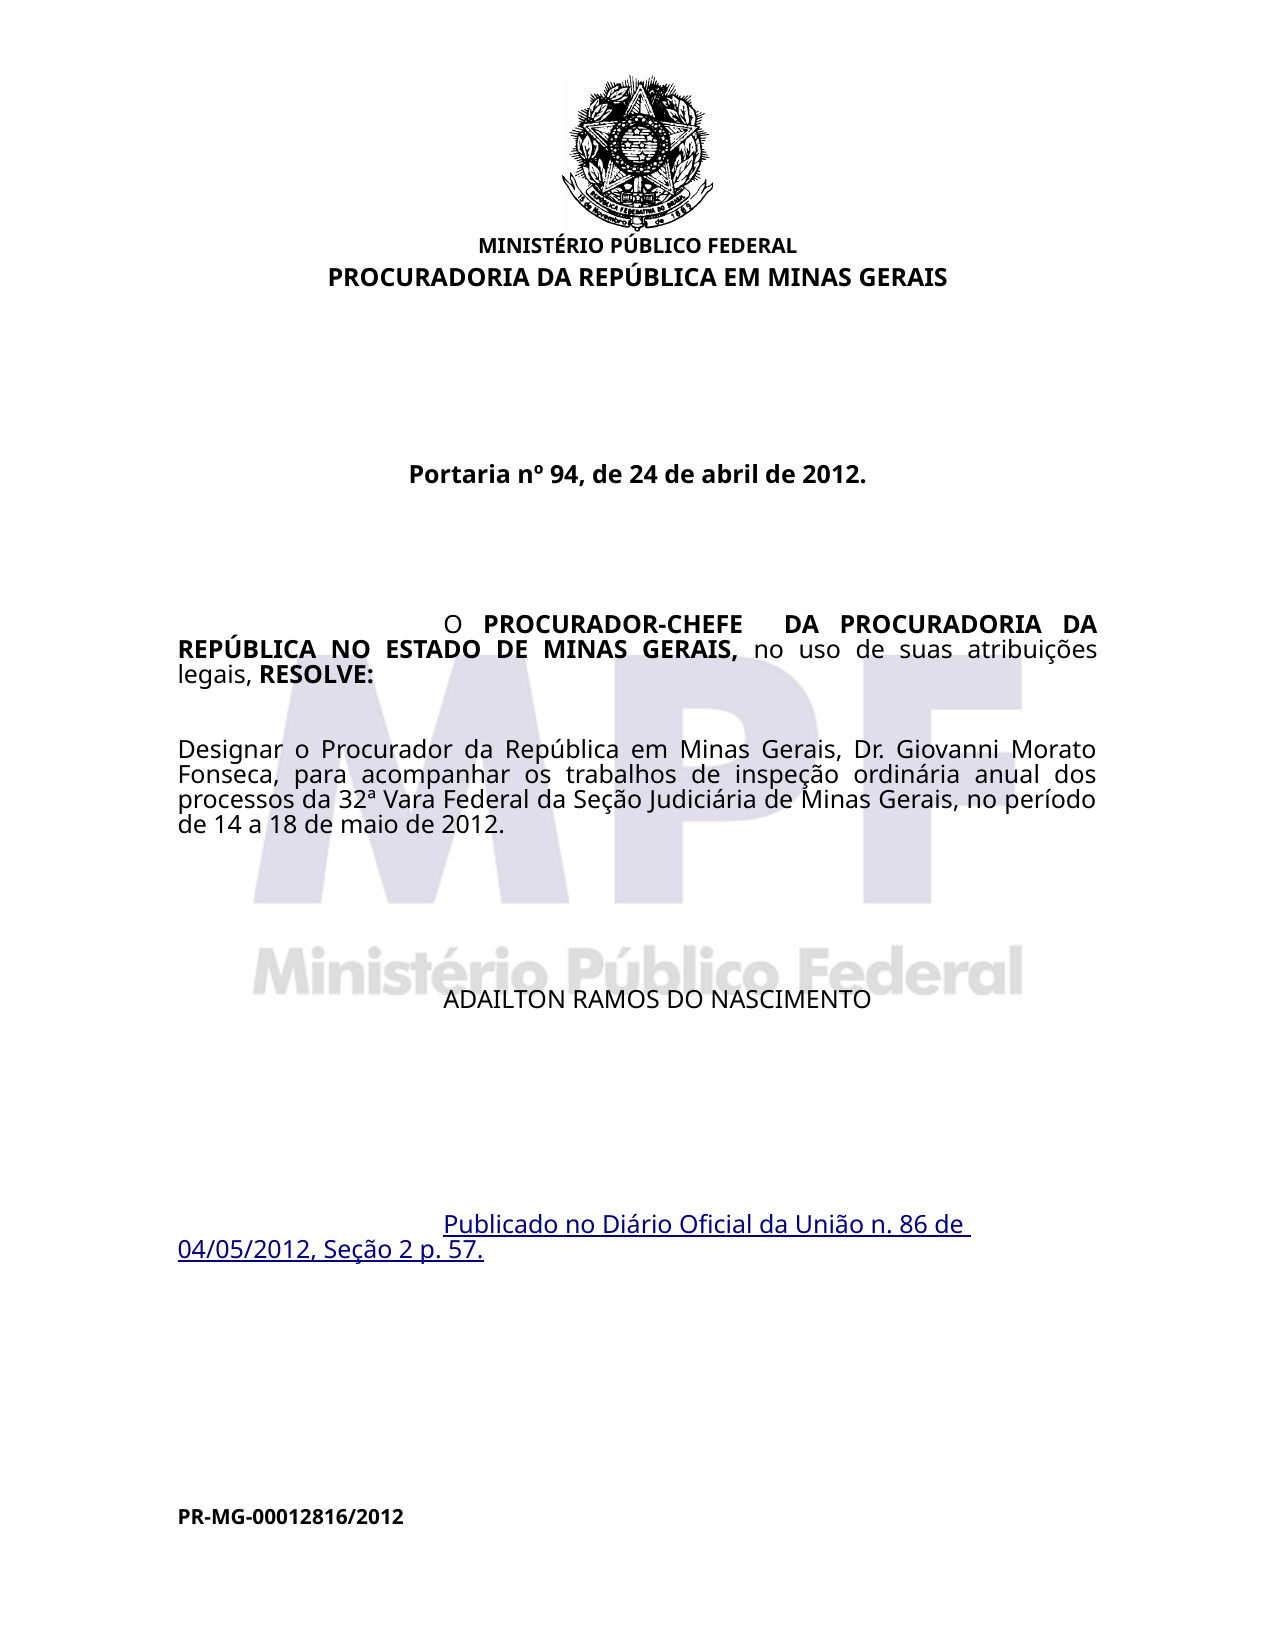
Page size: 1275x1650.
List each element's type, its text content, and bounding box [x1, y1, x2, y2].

text ADAILTON RAMOS DO NASCIMENTO [177, 988, 1098, 1013]
text Designar o Procurador da República em Minas Gerais, Dr. Giovanni Morato Fonseca, para acompanhar os trabalhos de inspeção ordinária anual dos processos da 32ª Vara Federal da Seção Judiciária de Minas Gerais, no período de 14 a 18 de maio de 2012. [177, 738, 1098, 838]
text O PROCURADOR-CHEFE DA PROCURADORIA DA REPÚBLICA NO ESTADO DE MINAS GERAIS, no uso de suas atribuições legais, RESOLVE: [177, 613, 1098, 688]
text Publicado no Diário Oficial da União n. 86 de 04/05/2012, Seção 2 p. 57. [177, 1213, 1098, 1263]
picture [561, 75, 714, 232]
picture [253, 838, 1022, 988]
text Portaria nº 94, de 24 de abril de 2012. [177, 463, 1098, 488]
picture [253, 688, 1022, 738]
